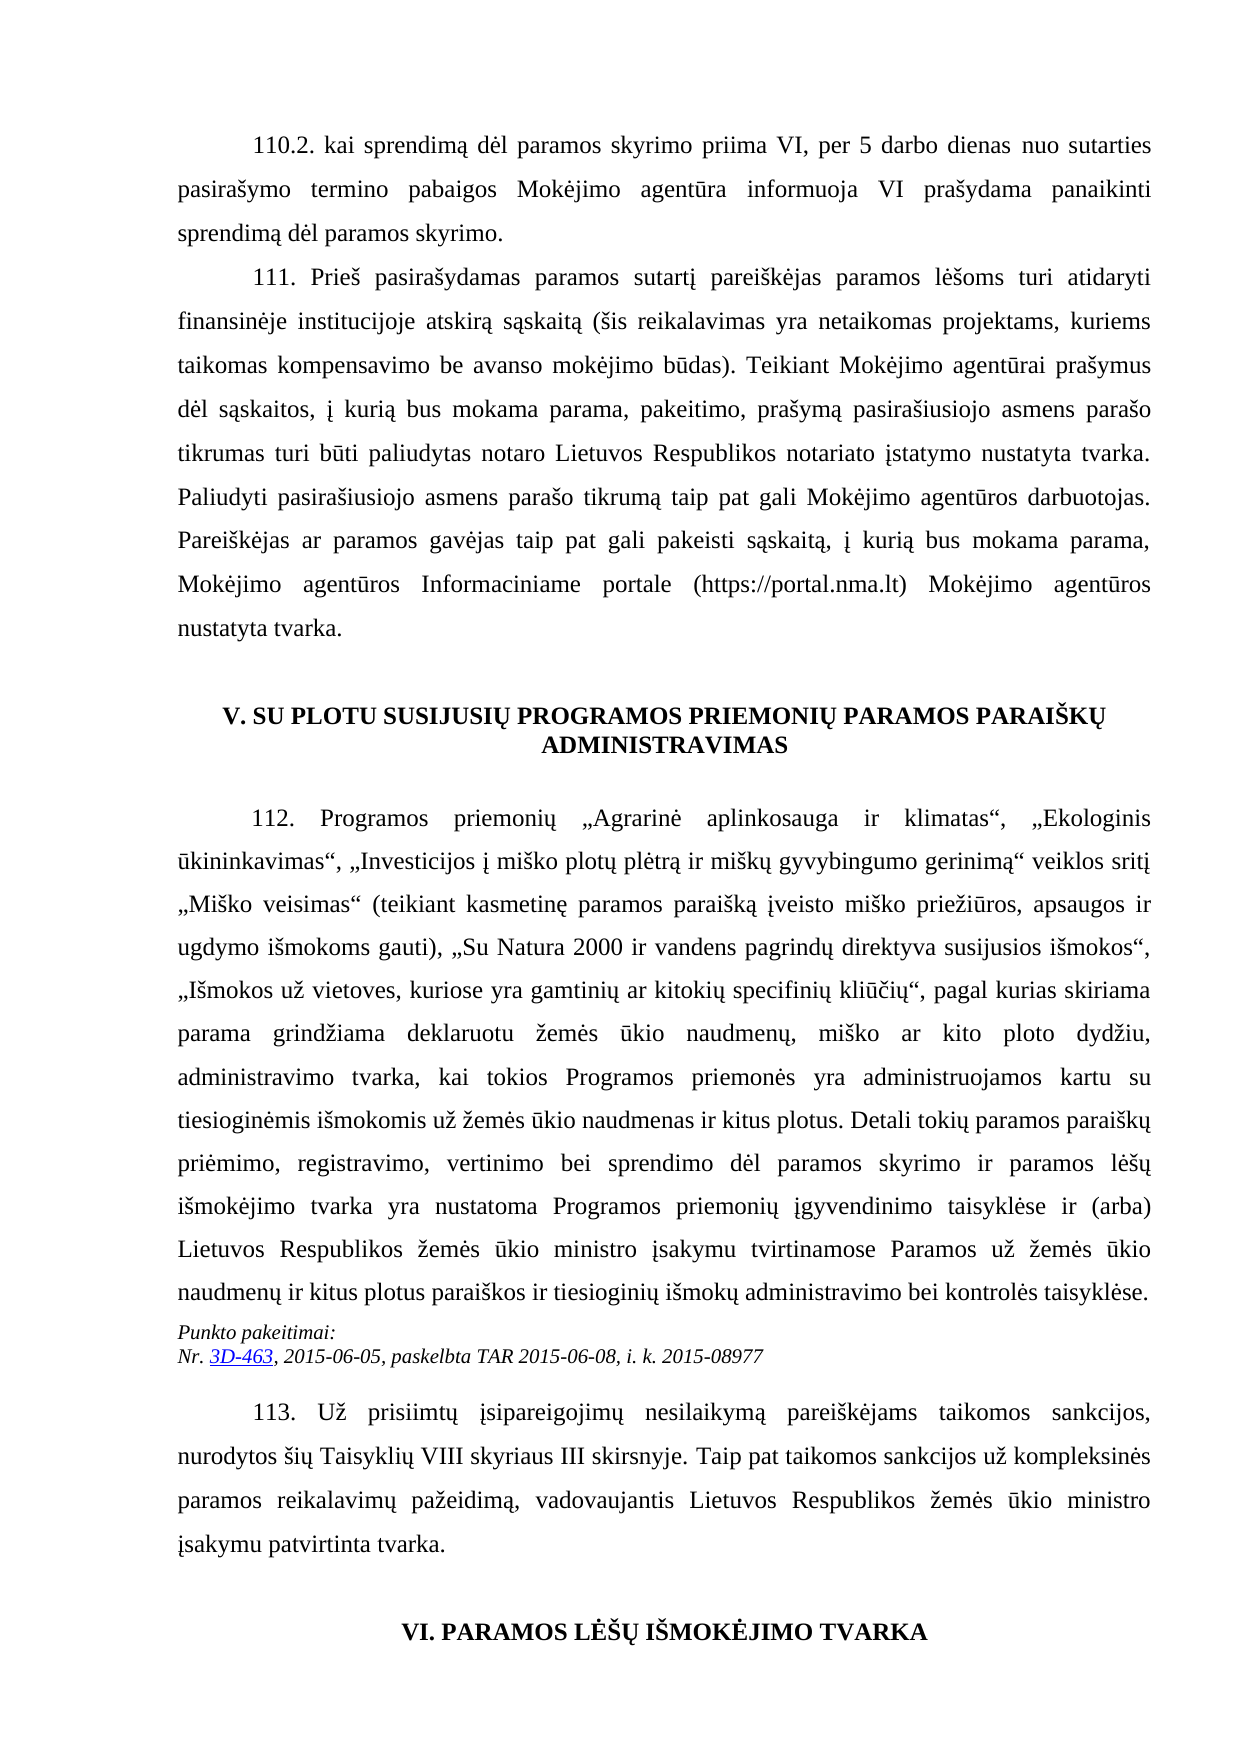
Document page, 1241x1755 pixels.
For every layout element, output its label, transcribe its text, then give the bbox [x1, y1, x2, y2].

text VI. PARAMOS LĖŠŲ IŠMOKĖJIMO TVARKA [177, 1617, 1152, 1646]
text Punkto pakeitimai: [177, 1320, 1152, 1344]
text 112. Programos priemonių „Agrarinė aplinkosauga ir klimatas“, „Ekologinis ūkininkavimas“, „Investicijos į miško plotų plėtrą ir miškų gyvybingumo gerinimą“ veiklos sritį „Miško veisimas“ (teikiant kasmetinę paramos paraišką įveisto miško priežiūros, apsaugos ir ugdymo išmokoms gauti), „Su Natura 2000 ir vandens pagrindų direktyva susijusios išmokos“, „Išmokos už vietoves, kuriose yra gamtinių ar kitokių specifinių kliūčių“, pagal kurias skiriama parama grindžiama deklaruotu žemės ūkio naudmenų, miško ar kito ploto dydžiu, administravimo tvarka, kai tokios Programos priemonės yra administruojamos kartu su tiesioginėmis išmokomis už žemės ūkio naudmenas ir kitus plotus. Detali tokių paramos paraiškų priėmimo, registravimo, vertinimo bei sprendimo dėl paramos skyrimo ir paramos lėšų išmokėjimo tvarka yra nustatoma Programos priemonių įgyvendinimo taisyklėse ir (arba) Lietuvos Respublikos žemės ūkio ministro įsakymu tvirtinamose Paramos už žemės ūkio naudmenų ir kitus plotus paraiškos ir tiesioginių išmokų administravimo bei kontrolės taisyklėse. [177, 803, 1152, 1306]
text 111. Prieš pasirašydamas paramos sutartį pareiškėjas paramos lėšoms turi atidaryti finansinėje institucijoje atskirą sąskaitą (šis reikalavimas yra netaikomas projektams, kuriems taikomas kompensavimo be avanso mokėjimo būdas). Teikiant Mokėjimo agentūrai prašymus dėl sąskaitos, į kurią bus mokama parama, pakeitimo, prašymą pasirašiusiojo asmens parašo tikrumas turi būti paliudytas notaro Lietuvos Respublikos notariato įstatymo nustatyta tvarka. Paliudyti pasirašiusiojo asmens parašo tikrumą taip pat gali Mokėjimo agentūros darbuotojas. Pareiškėjas ar paramos gavėjas taip pat gali pakeisti sąskaitą, į kurią bus mokama parama, Mokėjimo agentūros Informaciniame portale (https://portal.nma.lt) Mokėjimo agentūros nustatyta tvarka. [177, 262, 1152, 642]
text 110.2. kai sprendimą dėl paramos skyrimo priima VI, per 5 darbo dienas nuo sutarties pasirašymo termino pabaigos Mokėjimo agentūra informuoja VI prašydama panaikinti sprendimą dėl paramos skyrimo. [177, 130, 1152, 247]
text V. SU PLOTU SUSIJUSIŲ PROGRAMOS PRIEMONIŲ PARAMOS PARAIŠKŲ ADMINISTRAVIMAS [177, 701, 1152, 759]
text 113. Už prisiimtų įsipareigojimų nesilaikymą pareiškėjams taikomos sankcijos, nurodytos šių Taisyklių VIII skyriaus III skirsnyje. Taip pat taikomos sankcijos už kompleksinės paramos reikalavimų pažeidimą, vadovaujantis Lietuvos Respublikos žemės ūkio ministro įsakymu patvirtinta tvarka. [177, 1397, 1152, 1558]
text Nr. 3D-463, 2015-06-05, paskelbta TAR 2015-06-08, i. k. 2015-08977 [177, 1344, 1152, 1368]
